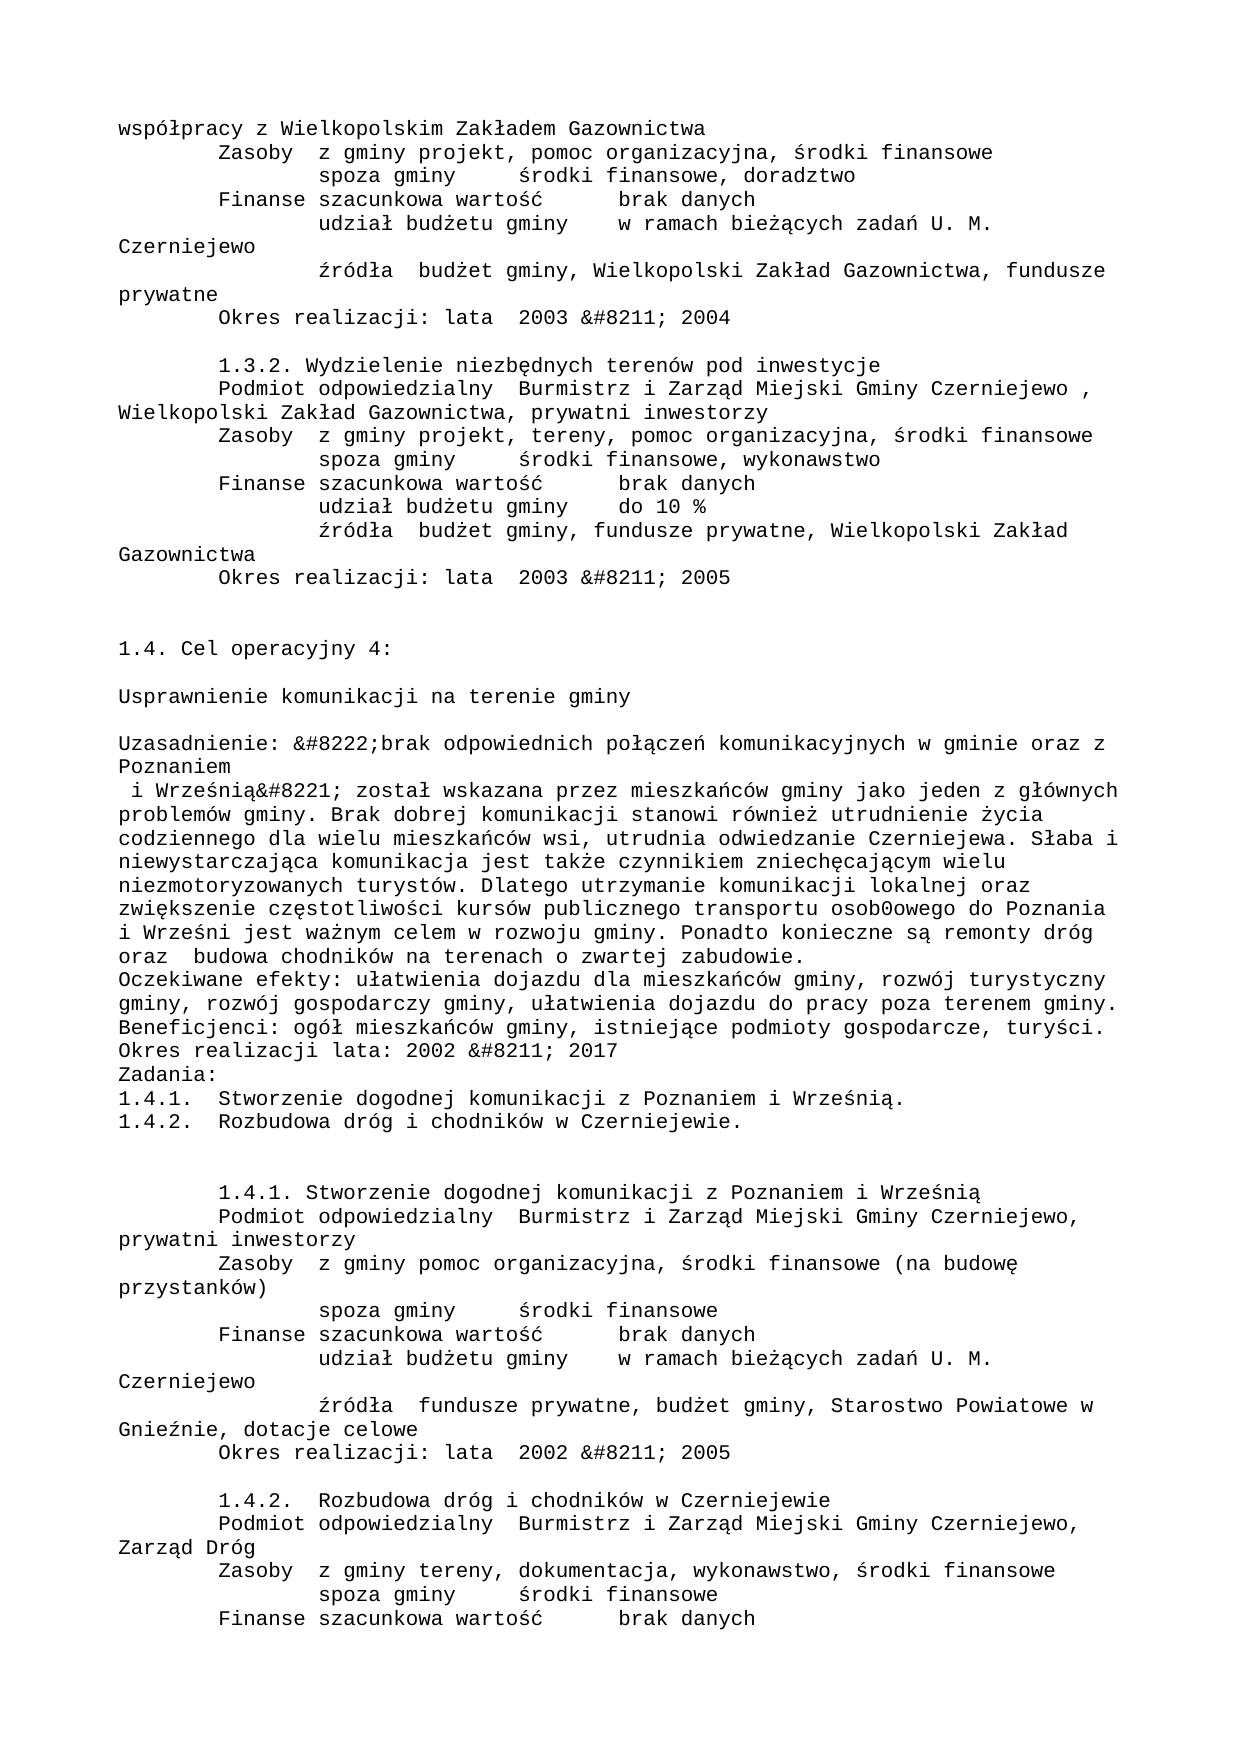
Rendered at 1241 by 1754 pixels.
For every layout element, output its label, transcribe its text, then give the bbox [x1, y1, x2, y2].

text 1.4.1. Stworzenie dogodnej komunikacji z Poznaniem i Wrześnią. [118, 1088, 1122, 1111]
text Okres realizacji: lata 2003 &#8211; 2004 [118, 307, 1122, 331]
text Podmiot odpowiedzialny Burmistrz i Zarząd Miejski Gminy Czerniejewo, prywatni inwestorzy [118, 1206, 1122, 1253]
text udział budżetu gminy w ramach bieżących zadań U. M. Czerniejewo [118, 1348, 1122, 1395]
text spoza gminy środki finansowe, doradztwo [118, 165, 1122, 189]
text Uzasadnienie: &#8222;brak odpowiednich połączeń komunikacyjnych w gminie oraz z Poznaniem [118, 733, 1122, 780]
text 1.4.1. Stworzenie dogodnej komunikacji z Poznaniem i Wrześnią [118, 1182, 1122, 1206]
text udział budżetu gminy w ramach bieżących zadań U. M. Czerniejewo [118, 213, 1122, 260]
text spoza gminy środki finansowe [118, 1584, 1122, 1608]
text Zasoby z gminy projekt, tereny, pomoc organizacyjna, środki finansowe [118, 426, 1122, 449]
text Finanse szacunkowa wartość brak danych [118, 1324, 1122, 1348]
text spoza gminy środki finansowe, wykonawstwo [118, 449, 1122, 473]
text Podmiot odpowiedzialny Burmistrz i Zarząd Miejski Gminy Czerniejewo , Wielkopolski Zakład Gazownictwa, prywatni inwestorzy [118, 378, 1122, 426]
text Usprawnienie komunikacji na terenie gminy [118, 686, 1122, 709]
text Okres realizacji: lata 2002 &#8211; 2005 [118, 1442, 1122, 1466]
text Finanse szacunkowa wartość brak danych [118, 473, 1122, 496]
text 1.4. Cel operacyjny 4: [118, 638, 1122, 662]
text źródła fundusze prywatne, budżet gminy, Starostwo Powiatowe w Gnieźnie, dotacje celowe [118, 1395, 1122, 1442]
text Zasoby z gminy tereny, dokumentacja, wykonawstwo, środki finansowe [118, 1561, 1122, 1584]
text 1.3.2. Wydzielenie niezbędnych terenów pod inwestycje [118, 354, 1122, 378]
text źródła budżet gminy, fundusze prywatne, Wielkopolski Zakład Gazownictwa [118, 520, 1122, 567]
text Finanse szacunkowa wartość brak danych [118, 1608, 1122, 1631]
text współpracy z Wielkopolskim Zakładem Gazownictwa [118, 118, 1122, 142]
text i Wrześnią&#8221; został wskazana przez mieszkańców gminy jako jeden z głównych problemów gminy. Brak dobrej komunikacji stanowi również utrudnienie życia codziennego dla wielu mieszkańców wsi, utrudnia odwiedzanie Czerniejewa. Słaba i niewystarczająca komunikacja jest także czynnikiem zniechęcającym wielu niezmotoryzowanych turystów. Dlatego utrzymanie komunikacji lokalnej oraz zwiększenie częstotliwości kursów publicznego transportu osob0owego do Poznania i Wrześni jest ważnym celem w rozwoju gminy. Ponadto konieczne są remonty dróg oraz budowa chodników na terenach o zwartej zabudowie. [118, 780, 1122, 969]
text spoza gminy środki finansowe [118, 1300, 1122, 1324]
text Zasoby z gminy projekt, pomoc organizacyjna, środki finansowe [118, 142, 1122, 165]
text Podmiot odpowiedzialny Burmistrz i Zarząd Miejski Gminy Czerniejewo, Zarząd Dróg [118, 1513, 1122, 1561]
text Okres realizacji: lata 2003 &#8211; 2005 [118, 567, 1122, 591]
text Okres realizacji lata: 2002 &#8211; 2017 [118, 1040, 1122, 1064]
text udział budżetu gminy do 10 % [118, 496, 1122, 520]
text Oczekiwane efekty: ułatwienia dojazdu dla mieszkańców gminy, rozwój turystyczny gminy, rozwój gospodarczy gminy, ułatwienia dojazdu do pracy poza terenem gminy. [118, 969, 1122, 1017]
text Beneficjenci: ogół mieszkańców gminy, istniejące podmioty gospodarcze, turyści. [118, 1017, 1122, 1040]
text Zadania: [118, 1064, 1122, 1088]
text Zasoby z gminy pomoc organizacyjna, środki finansowe (na budowę przystanków) [118, 1253, 1122, 1300]
text źródła budżet gminy, Wielkopolski Zakład Gazownictwa, fundusze prywatne [118, 260, 1122, 307]
text 1.4.2. Rozbudowa dróg i chodników w Czerniejewie [118, 1489, 1122, 1513]
text 1.4.2. Rozbudowa dróg i chodników w Czerniejewie. [118, 1111, 1122, 1135]
text Finanse szacunkowa wartość brak danych [118, 189, 1122, 213]
